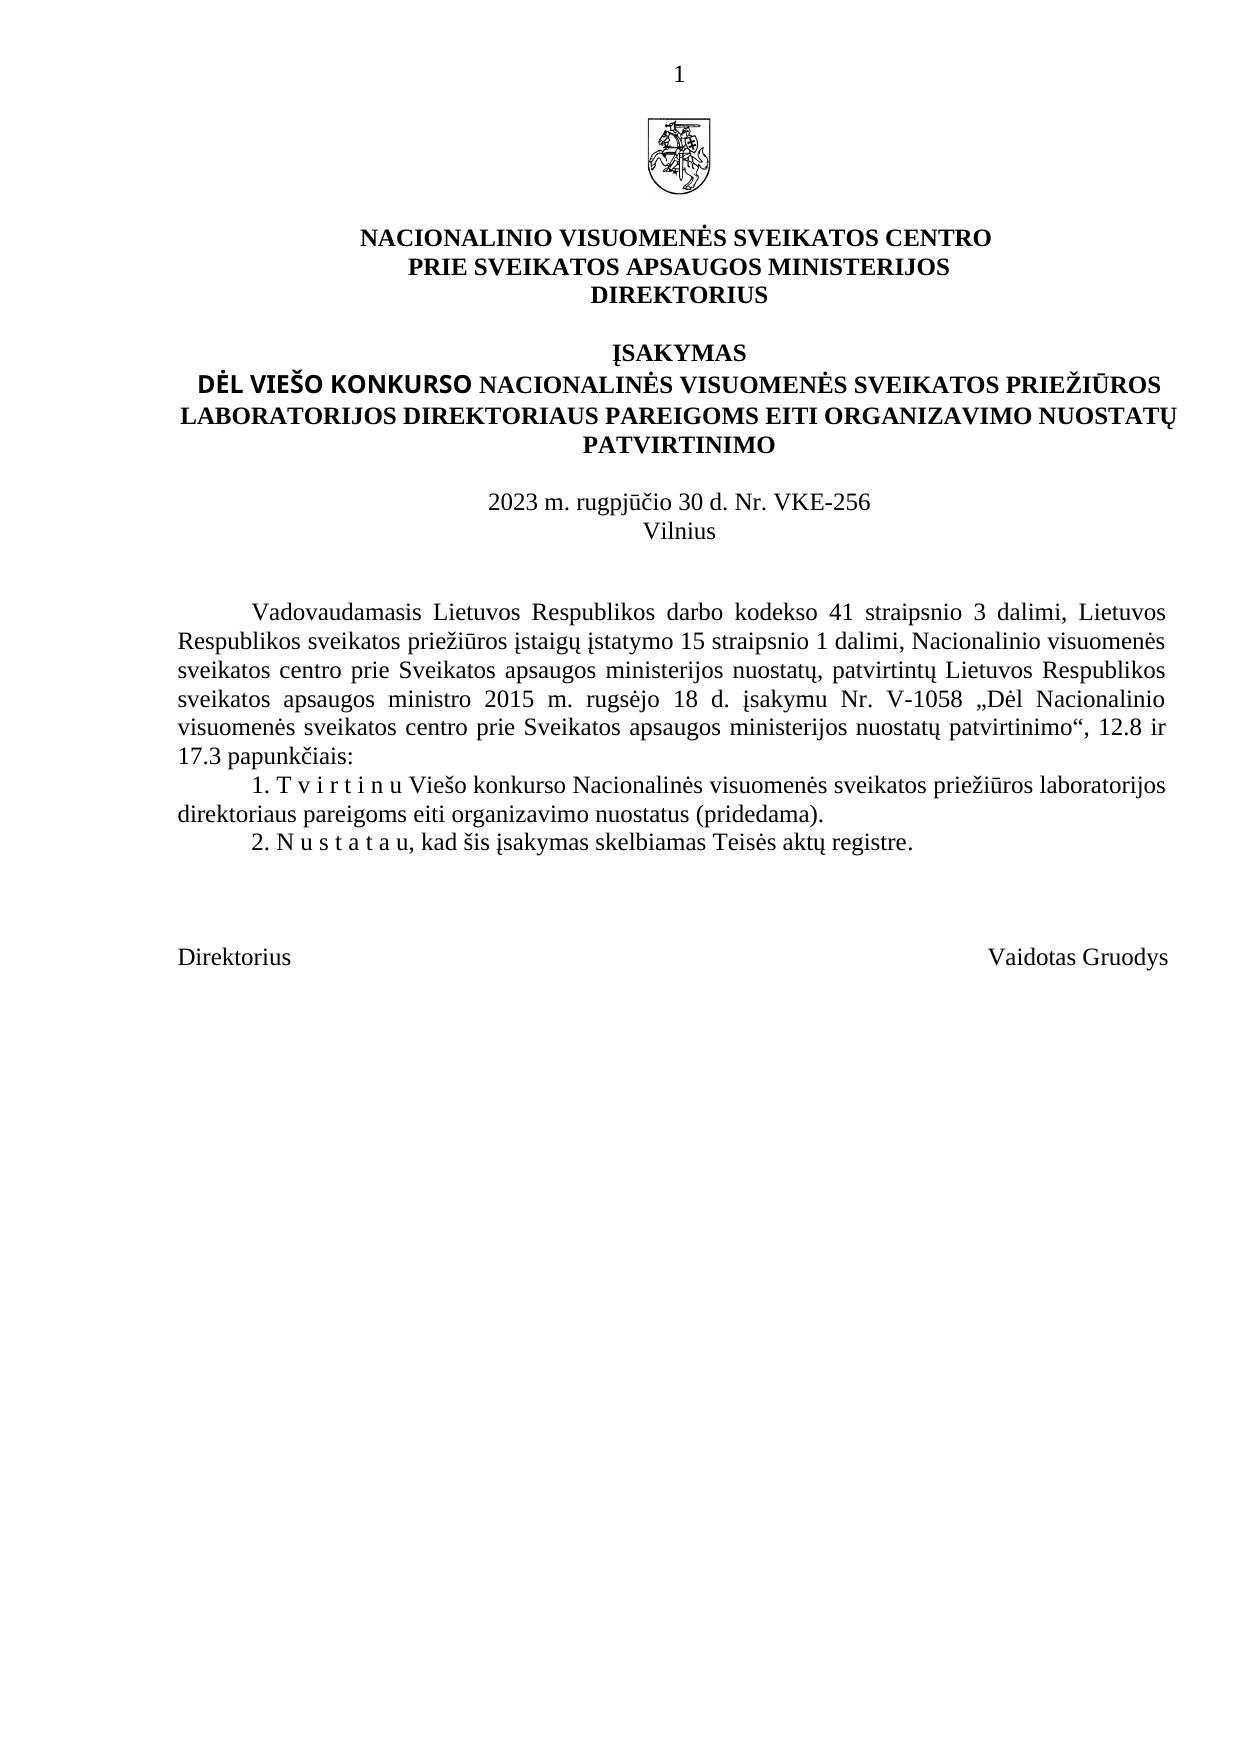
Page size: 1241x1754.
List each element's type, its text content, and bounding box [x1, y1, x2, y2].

text DIREKTORIUS [177, 281, 1181, 309]
text 2. N u s t a t a u, kad šis įsakymas skelbiamas Teisės aktų registre. [177, 827, 1196, 856]
subtitle Vilnius [177, 516, 1181, 545]
text PRIE SVEIKATOS APSAUGOS MINISTERIJOS [177, 252, 1181, 281]
text 2023 m. rugpjūčio 30 d. Nr. VKE-256 [177, 487, 1181, 516]
text DĖL VIEŠO KONKURSO NACIONALINĖS VISUOMENĖS SVEIKATOS PRIEŽIŪROS LABORATORIJOS DIREKTORIAUS PAREIGOMS EITI ORGANIZAVIMO NUOSTATŲ PATVIRTINIMO [177, 367, 1181, 458]
text Direktorius Vaidotas Gruodys [177, 942, 1196, 971]
text 1. T v i r t i n u Viešo konkurso Nacionalinės visuomenės sveikatos priežiūros laboratorijos direktoriaus pareigoms eiti organizavimo nuostatus (pridedama). [177, 770, 1167, 827]
text NACIONALINIO VISUOMENĖS SVEIKATOS CENTRO [177, 223, 1181, 252]
text Vadovaudamasis Lietuvos Respublikos darbo kodekso 41 straipsnio 3 dalimi, Lietuvos Respublikos sveikatos priežiūros įstaigų įstatymo 15 straipsnio 1 dalimi, Nacionalinio visuomenės sveikatos centro prie Sveikatos apsaugos ministerijos nuostatų, patvirtintų Lietuvos Respublikos sveikatos apsaugos ministro 2015 m. rugsėjo 18 d. įsakymu Nr. V-1058 „Dėl Nacionalinio visuomenės sveikatos centro prie Sveikatos apsaugos ministerijos nuostatų patvirtinimo“, 12.8 ir 17.3 papunkčiais: [177, 597, 1167, 770]
subtitle ĮSAKYMAS [177, 338, 1181, 367]
